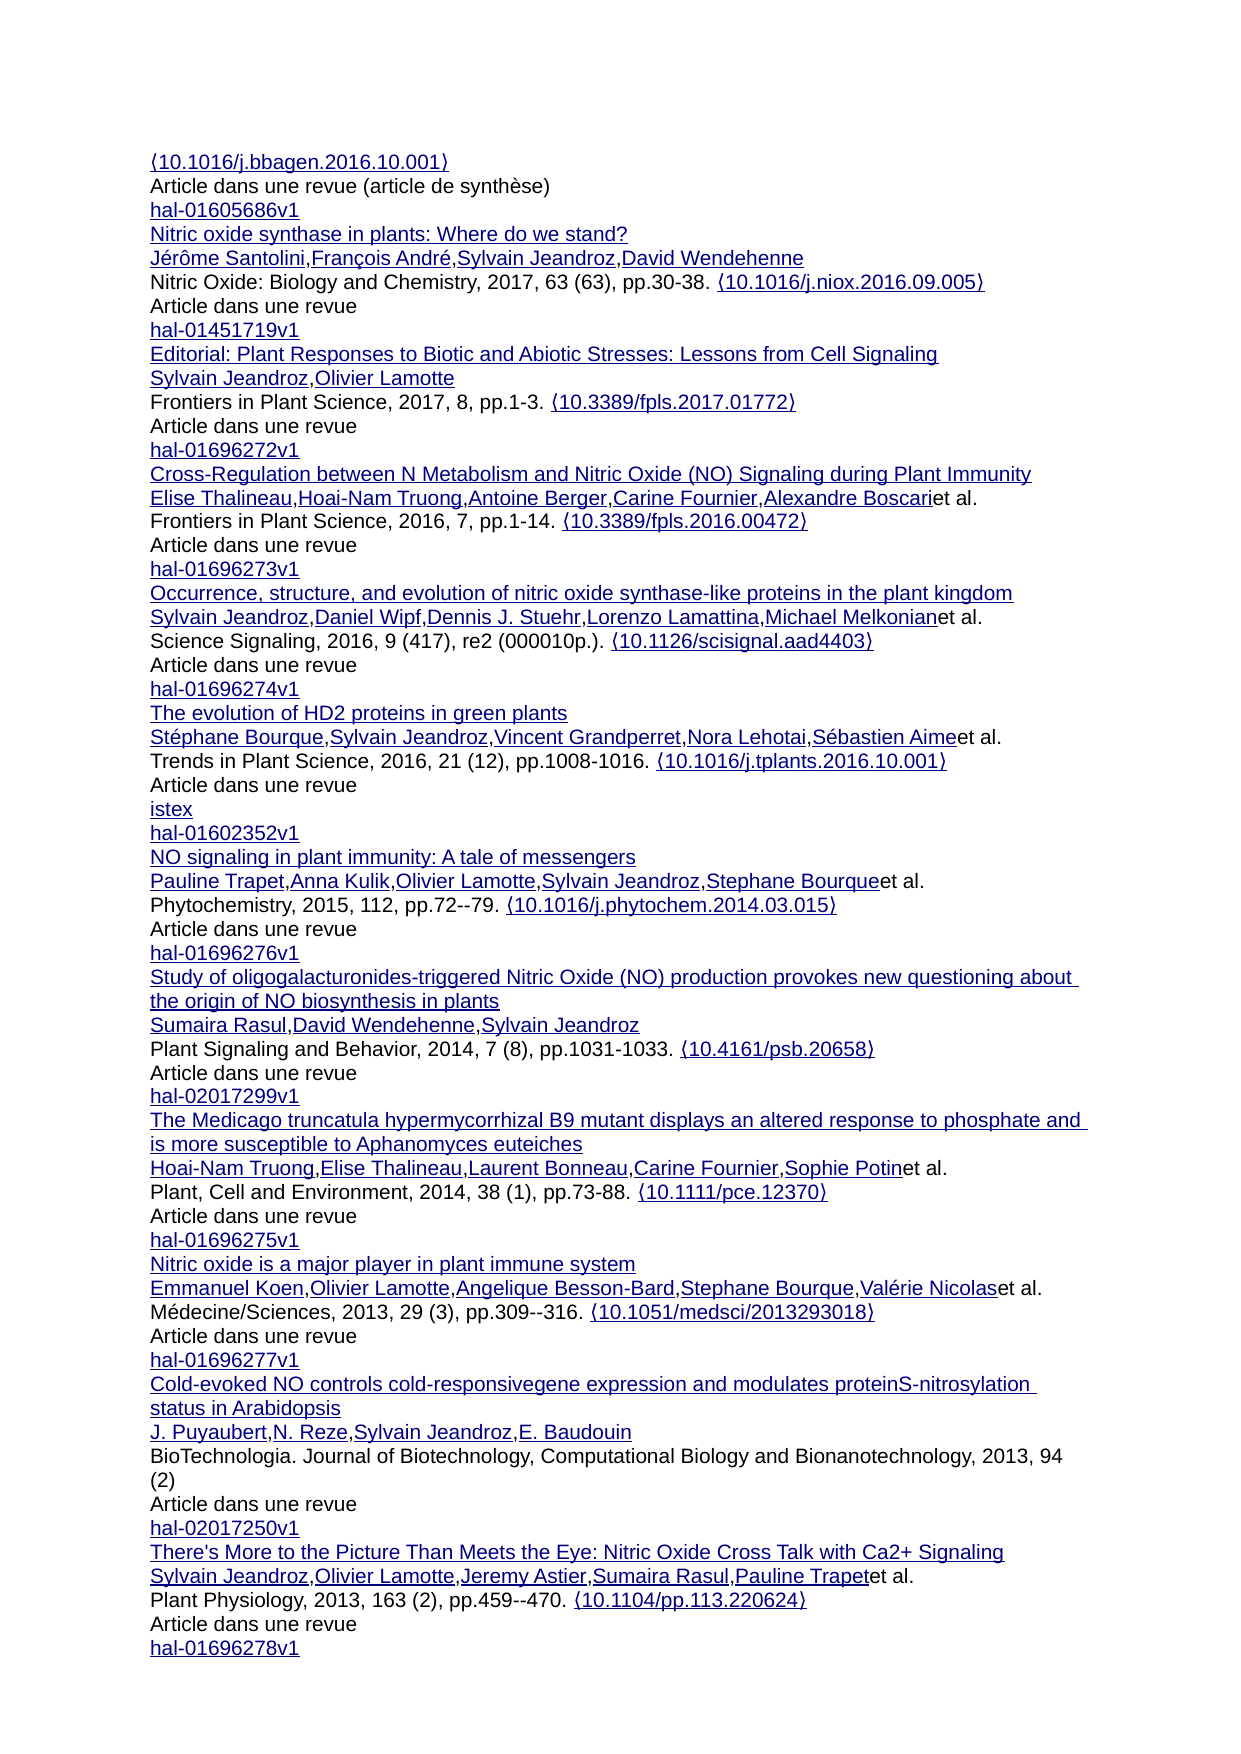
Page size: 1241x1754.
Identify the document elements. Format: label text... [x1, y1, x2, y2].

table_cell Cold-evoked NO controls cold-responsivegene expression and modulates proteinS-nitrosylation status in Arabidopsis J. Puyaubert,N. Reze,Sylvain Jeandroz,E. Baudouin BioTechnologia. Journal of Biotechnology, Computational Biology and Bionanotechnology, 2013, 94 (2) Article dans une revue hal-02017250v1 [150, 1372, 1090, 1539]
table_cell ⟨10.1016/j.bbagen.2016.10.001⟩ Article dans une revue (article de synthèse) hal-01605686v1 [150, 150, 1090, 222]
table_cell The evolution of HD2 proteins in green plants Stéphane Bourque,Sylvain Jeandroz,Vincent Grandperret,Nora Lehotai,Sébastien Aimeet al. Trends in Plant Science, 2016, 21 (12), pp.1008-1016. ⟨10.1016/j.tplants.2016.10.001⟩ Article dans une revue istex hal-01602352v1 [150, 701, 1090, 845]
table_cell There's More to the Picture Than Meets the Eye: Nitric Oxide Cross Talk with Ca2+ Signaling Sylvain Jeandroz,Olivier Lamotte,Jeremy Astier,Sumaira Rasul,Pauline Trapetet al. Plant Physiology, 2013, 163 (2), pp.459--470. ⟨10.1104/pp.113.220624⟩ Article dans une revue hal-01696278v1 [150, 1540, 1090, 1659]
table_cell Nitric oxide is a major player in plant immune system Emmanuel Koen,Olivier Lamotte,Angelique Besson-Bard,Stephane Bourque,Valérie Nicolaset al. Médecine/Sciences, 2013, 29 (3), pp.309--316. ⟨10.1051/medsci/2013293018⟩ Article dans une revue hal-01696277v1 [150, 1252, 1090, 1372]
table_cell Cross-Regulation between N Metabolism and Nitric Oxide (NO) Signaling during Plant Immunity Elise Thalineau,Hoai-Nam Truong,Antoine Berger,Carine Fournier,Alexandre Boscariet al. Frontiers in Plant Science, 2016, 7, pp.1-14. ⟨10.3389/fpls.2016.00472⟩ Article dans une revue hal-01696273v1 [150, 461, 1090, 581]
table_cell NO signaling in plant immunity: A tale of messengers Pauline Trapet,Anna Kulik,Olivier Lamotte,Sylvain Jeandroz,Stephane Bourqueet al. Phytochemistry, 2015, 112, pp.72--79. ⟨10.1016/j.phytochem.2014.03.015⟩ Article dans une revue hal-01696276v1 [150, 845, 1090, 964]
table_cell Nitric oxide synthase in plants: Where do we stand? Jérôme Santolini,François André,Sylvain Jeandroz,David Wendehenne Nitric Oxide: Biology and Chemistry, 2017, 63 (63), pp.30-38. ⟨10.1016/j.niox.2016.09.005⟩ Article dans une revue hal-01451719v1 [150, 222, 1090, 342]
table_cell The Medicago truncatula hypermycorrhizal B9 mutant displays an altered response to phosphate and is more susceptible to Aphanomyces euteiches Hoai-Nam Truong,Elise Thalineau,Laurent Bonneau,Carine Fournier,Sophie Potinet al. Plant, Cell and Environment, 2014, 38 (1), pp.73-88. ⟨10.1111/pce.12370⟩ Article dans une revue hal-01696275v1 [150, 1108, 1090, 1252]
table_cell Editorial: Plant Responses to Biotic and Abiotic Stresses: Lessons from Cell Signaling Sylvain Jeandroz,Olivier Lamotte Frontiers in Plant Science, 2017, 8, pp.1-3. ⟨10.3389/fpls.2017.01772⟩ Article dans une revue hal-01696272v1 [150, 342, 1090, 461]
table_cell Occurrence, structure, and evolution of nitric oxide synthase-like proteins in the plant kingdom Sylvain Jeandroz,Daniel Wipf,Dennis J. Stuehr,Lorenzo Lamattina,Michael Melkonianet al. Science Signaling, 2016, 9 (417), re2 (000010p.). ⟨10.1126/scisignal.aad4403⟩ Article dans une revue hal-01696274v1 [150, 581, 1090, 701]
table_cell Study of oligogalacturonides-triggered Nitric Oxide (NO) production provokes new questioning about the origin of NO biosynthesis in plants Sumaira Rasul,David Wendehenne,Sylvain Jeandroz Plant Signaling and Behavior, 2014, 7 (8), pp.1031-1033. ⟨10.4161/psb.20658⟩ Article dans une revue hal-02017299v1 [150, 965, 1090, 1108]
